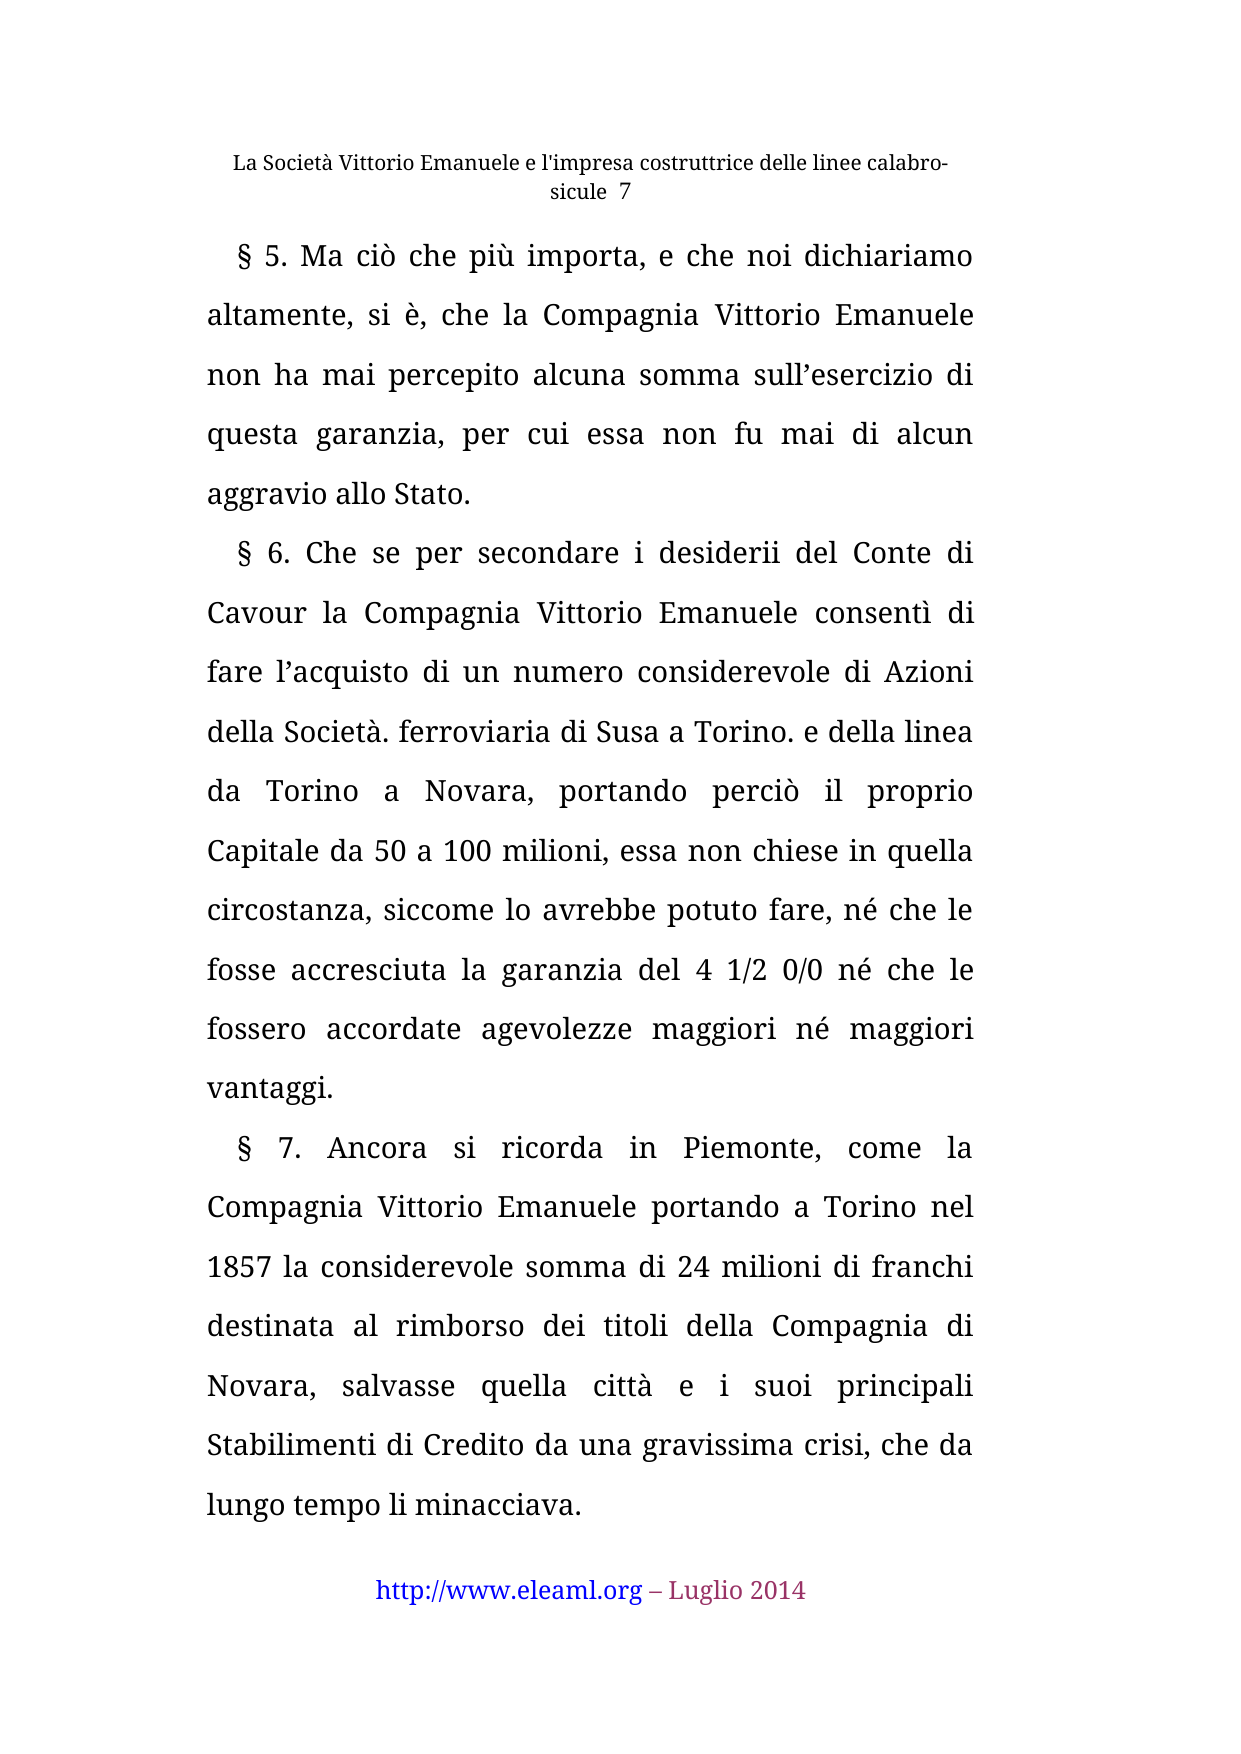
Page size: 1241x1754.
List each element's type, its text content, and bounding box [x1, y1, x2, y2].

text § 6. Che se per secondare i desiderii del Conte di Cavour la Compagnia Vittorio Emanuele consentì di fare l’acquisto di un numero considerevole di Azioni della Società. ferroviaria di Susa a Torino. e della linea da Torino a Novara, portando perciò il proprio Capitale da 50 a 100 milioni, essa non chiese in quella circostanza, siccome lo avrebbe potuto fare, né che le fosse accresciuta la garanzia del 4 1/2 0/0 né che le fossero accordate agevolezze maggiori né maggiori vantaggi. [207, 532, 974, 1107]
text § 7. Ancora si ricorda in Piemonte, come la Compagnia Vittorio Emanuele portando a Torino nel 1857 la considerevole somma di 24 milioni di franchi destinata al rimborso dei titoli della Compagnia di Novara, salvasse quella città e i suoi principali Stabilimenti di Credito da una gravissima crisi, che da lungo tempo li minacciava. [207, 1127, 974, 1524]
text § 5. Ma ciò che più importa, e che noi dichiariamo altamente, si è, che la Compagnia Vittorio Emanuele non ha mai percepito alcuna somma sull’esercizio di questa garanzia, per cui essa non fu mai di alcun aggravio allo Stato. [207, 235, 974, 513]
